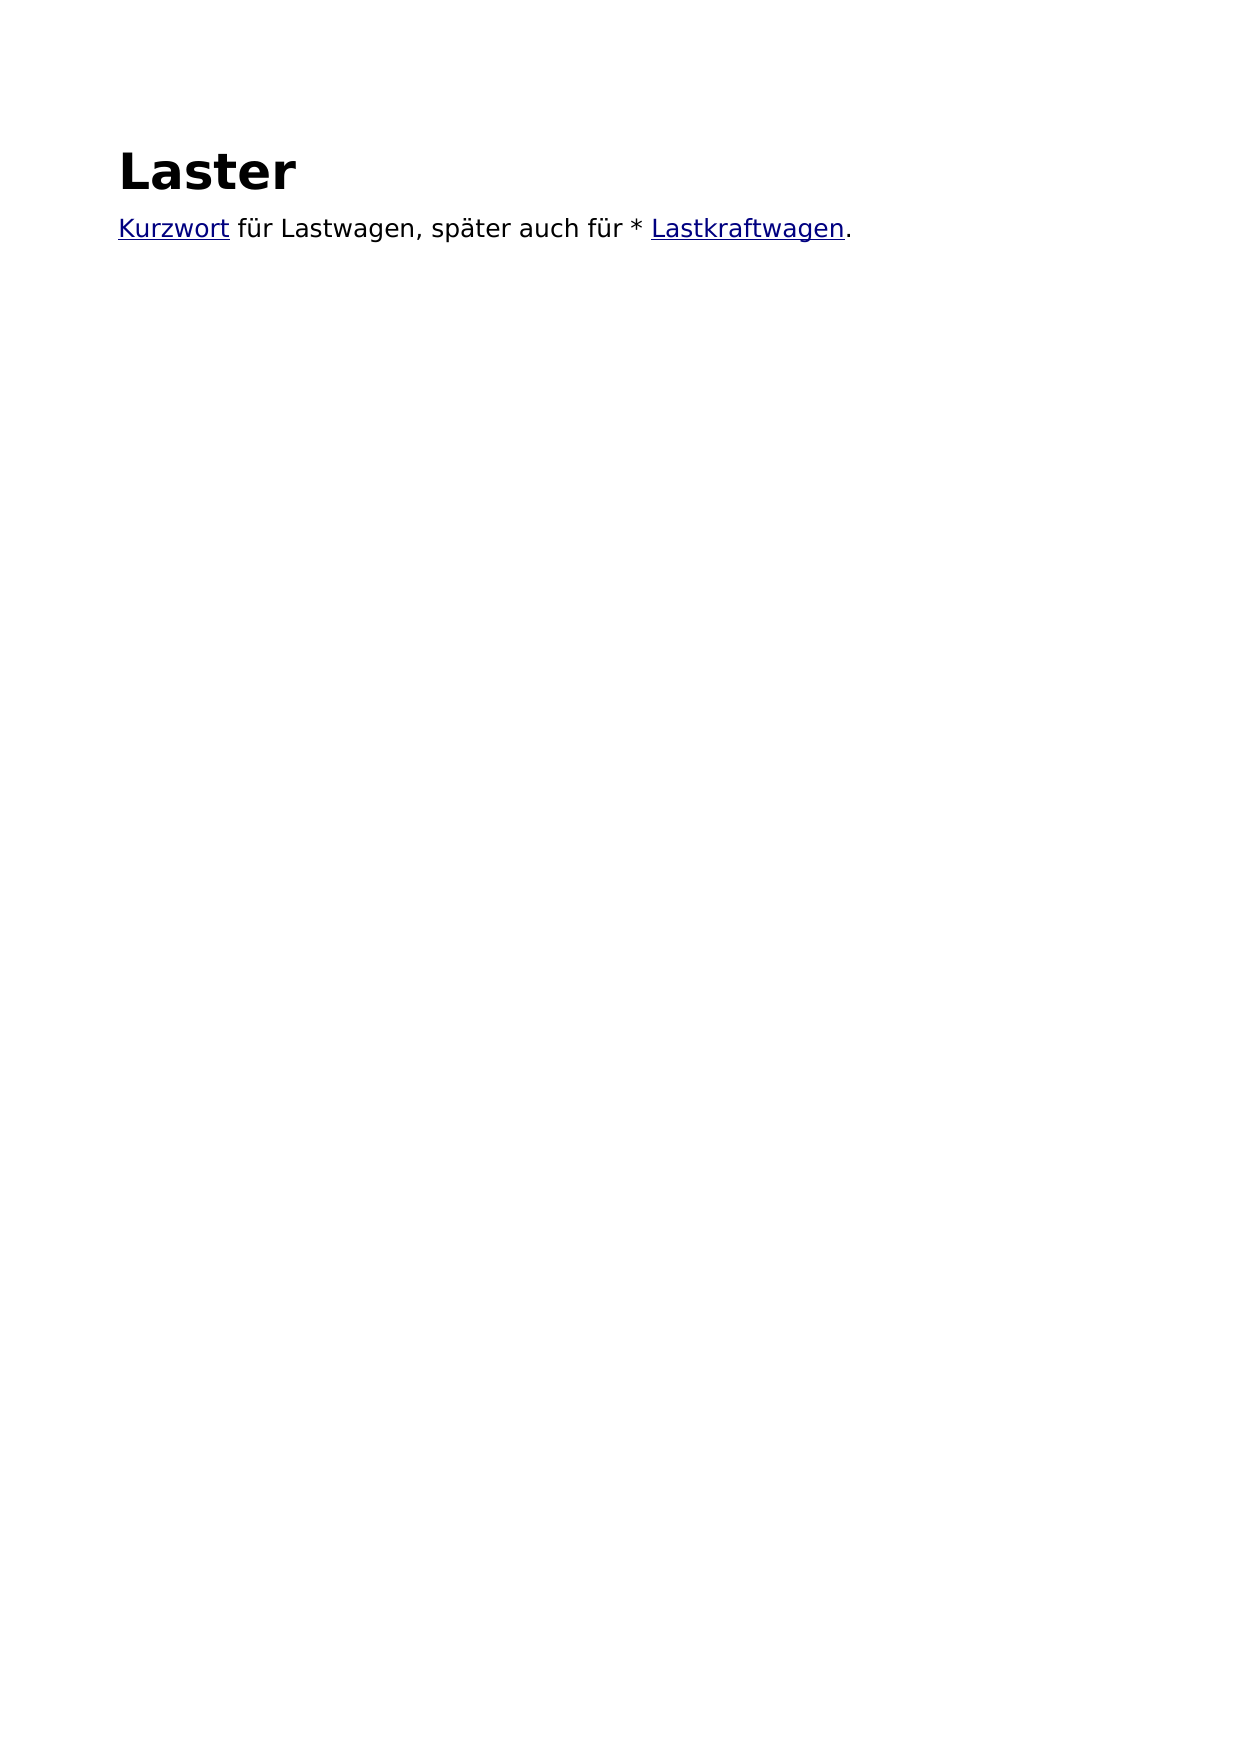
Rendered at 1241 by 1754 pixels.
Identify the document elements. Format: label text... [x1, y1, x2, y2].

subtitle Laster [118, 143, 1122, 201]
text Kurzwort für Lastwagen, später auch für * Lastkraftwagen. [118, 214, 1122, 243]
